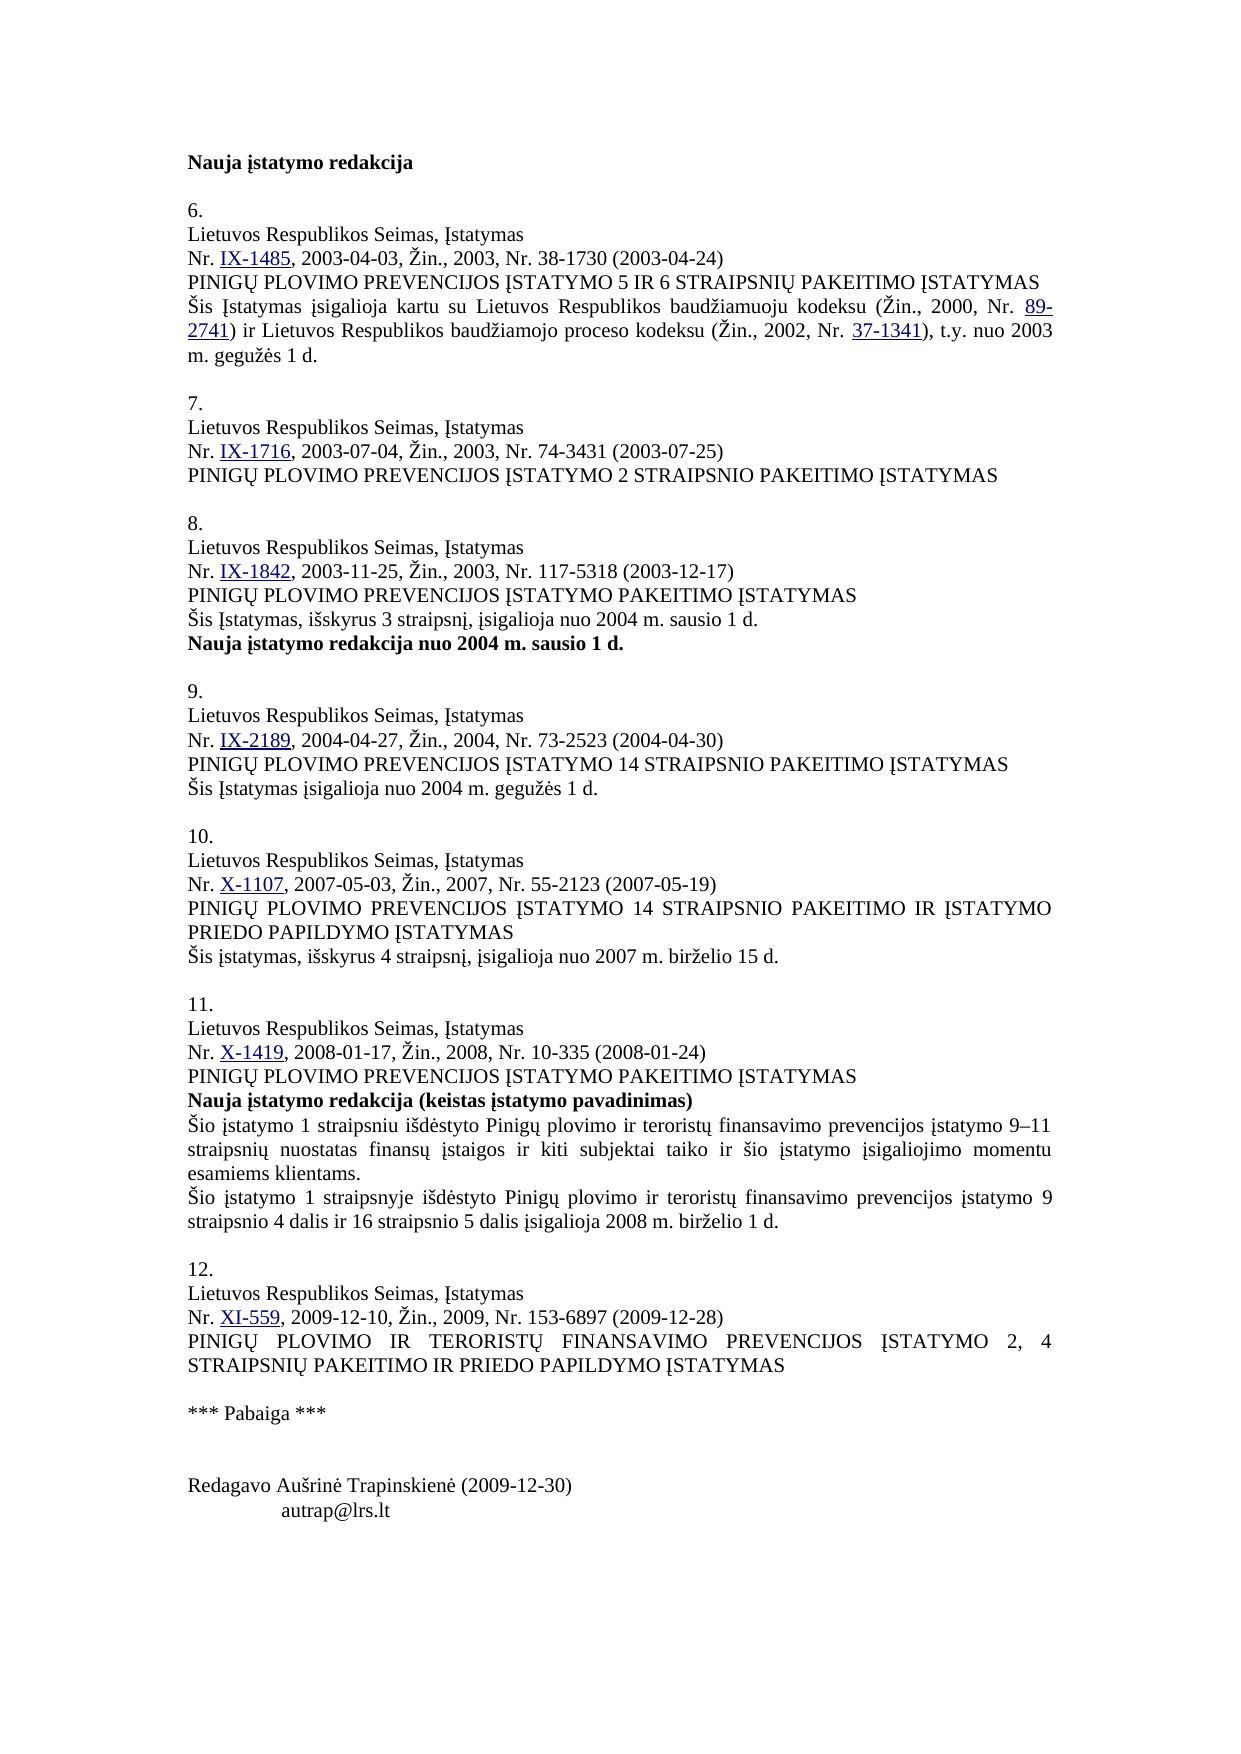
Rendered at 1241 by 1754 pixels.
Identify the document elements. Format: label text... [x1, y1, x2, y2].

subtitle Nauja įstatymo redakcija [187, 150, 1053, 174]
text Lietuvos Respublikos Seimas, Įstatymas [187, 415, 1053, 439]
text 8. [187, 511, 1053, 535]
text *** Pabaiga *** [187, 1401, 1053, 1425]
text Nr. IX-1485, 2003-04-03, Žin., 2003, Nr. 38-1730 (2003-04-24) [187, 246, 1053, 270]
text 7. [187, 391, 1053, 415]
text Nr. X-1419, 2008-01-17, Žin., 2008, Nr. 10-335 (2008-01-24) [187, 1040, 1053, 1064]
text PINIGŲ PLOVIMO PREVENCIJOS ĮSTATYMO PAKEITIMO ĮSTATYMAS [187, 583, 1053, 607]
text Lietuvos Respublikos Seimas, Įstatymas [187, 1281, 1053, 1305]
text PINIGŲ PLOVIMO PREVENCIJOS ĮSTATYMO 14 STRAIPSNIO PAKEITIMO ĮSTATYMAS [187, 752, 1053, 776]
text Nr. IX-2189, 2004-04-27, Žin., 2004, Nr. 73-2523 (2004-04-30) [187, 727, 1053, 752]
text Lietuvos Respublikos Seimas, Įstatymas [187, 1016, 1053, 1040]
text PINIGŲ PLOVIMO PREVENCIJOS ĮSTATYMO 5 IR 6 STRAIPSNIŲ PAKEITIMO ĮSTATYMAS [187, 270, 1053, 294]
text 10. [187, 824, 1053, 848]
text Nr. IX-1842, 2003-11-25, Žin., 2003, Nr. 117-5318 (2003-12-17) [187, 559, 1053, 583]
text PINIGŲ PLOVIMO PREVENCIJOS ĮSTATYMO 14 STRAIPSNIO PAKEITIMO IR ĮSTATYMO PRIEDO PAPILDYMO ĮSTATYMAS [187, 896, 1053, 944]
text 6. [187, 198, 1053, 222]
text Šio įstatymo 1 straipsniu išdėstyto Pinigų plovimo ir teroristų finansavimo prevencijos įstatymo 9–11 straipsnių nuostatas finansų įstaigos ir kiti subjektai taiko ir šio įstatymo įsigaliojimo momentu esamiems klientams. [187, 1112, 1053, 1185]
text Nr. XI-559, 2009-12-10, Žin., 2009, Nr. 153-6897 (2009-12-28) [187, 1305, 1053, 1329]
text PINIGŲ PLOVIMO IR TERORISTŲ FINANSAVIMO PREVENCIJOS ĮSTATYMO 2, 4 STRAIPSNIŲ PAKEITIMO IR PRIEDO PAPILDYMO ĮSTATYMAS [187, 1329, 1053, 1377]
text Lietuvos Respublikos Seimas, Įstatymas [187, 535, 1053, 559]
text 11. [187, 992, 1053, 1016]
text Nr. IX-1716, 2003-07-04, Žin., 2003, Nr. 74-3431 (2003-07-25) [187, 439, 1053, 463]
text Šis Įstatymas, išskyrus 3 straipsnį, įsigalioja nuo 2004 m. sausio 1 d. [187, 607, 1053, 631]
text autrap@lrs.lt [187, 1497, 1053, 1522]
text Redagavo Aušrinė Trapinskienė (2009-12-30) [187, 1473, 1053, 1497]
text Lietuvos Respublikos Seimas, Įstatymas [187, 222, 1053, 246]
subtitle Nauja įstatymo redakcija nuo 2004 m. sausio 1 d. [187, 631, 1053, 655]
text Šis Įstatymas įsigalioja nuo 2004 m. gegužės 1 d. [187, 776, 1053, 800]
text PINIGŲ PLOVIMO PREVENCIJOS ĮSTATYMO PAKEITIMO ĮSTATYMAS [187, 1064, 1053, 1088]
text Lietuvos Respublikos Seimas, Įstatymas [187, 703, 1053, 727]
text PINIGŲ PLOVIMO PREVENCIJOS ĮSTATYMO 2 STRAIPSNIO PAKEITIMO ĮSTATYMAS [187, 463, 1053, 487]
text 9. [187, 679, 1053, 703]
text 12. [187, 1257, 1053, 1281]
text Šis įstatymas, išskyrus 4 straipsnį, įsigalioja nuo 2007 m. birželio 15 d. [187, 944, 1053, 968]
text Šis Įstatymas įsigalioja kartu su Lietuvos Respublikos baudžiamuoju kodeksu (Žin., 2000, Nr. 89-2741) ir Lietuvos Respublikos baudžiamojo proceso kodeksu (Žin., 2002, Nr. 37-1341), t.y. nuo 2003 m. gegužės 1 d. [187, 294, 1053, 367]
text Lietuvos Respublikos Seimas, Įstatymas [187, 848, 1053, 872]
text Nauja įstatymo redakcija (keistas įstatymo pavadinimas) [187, 1088, 1053, 1112]
text Nr. X-1107, 2007-05-03, Žin., 2007, Nr. 55-2123 (2007-05-19) [187, 872, 1053, 896]
text Šio įstatymo 1 straipsnyje išdėstyto Pinigų plovimo ir teroristų finansavimo prevencijos įstatymo 9 straipsnio 4 dalis ir 16 straipsnio 5 dalis įsigalioja 2008 m. birželio 1 d. [187, 1185, 1053, 1233]
